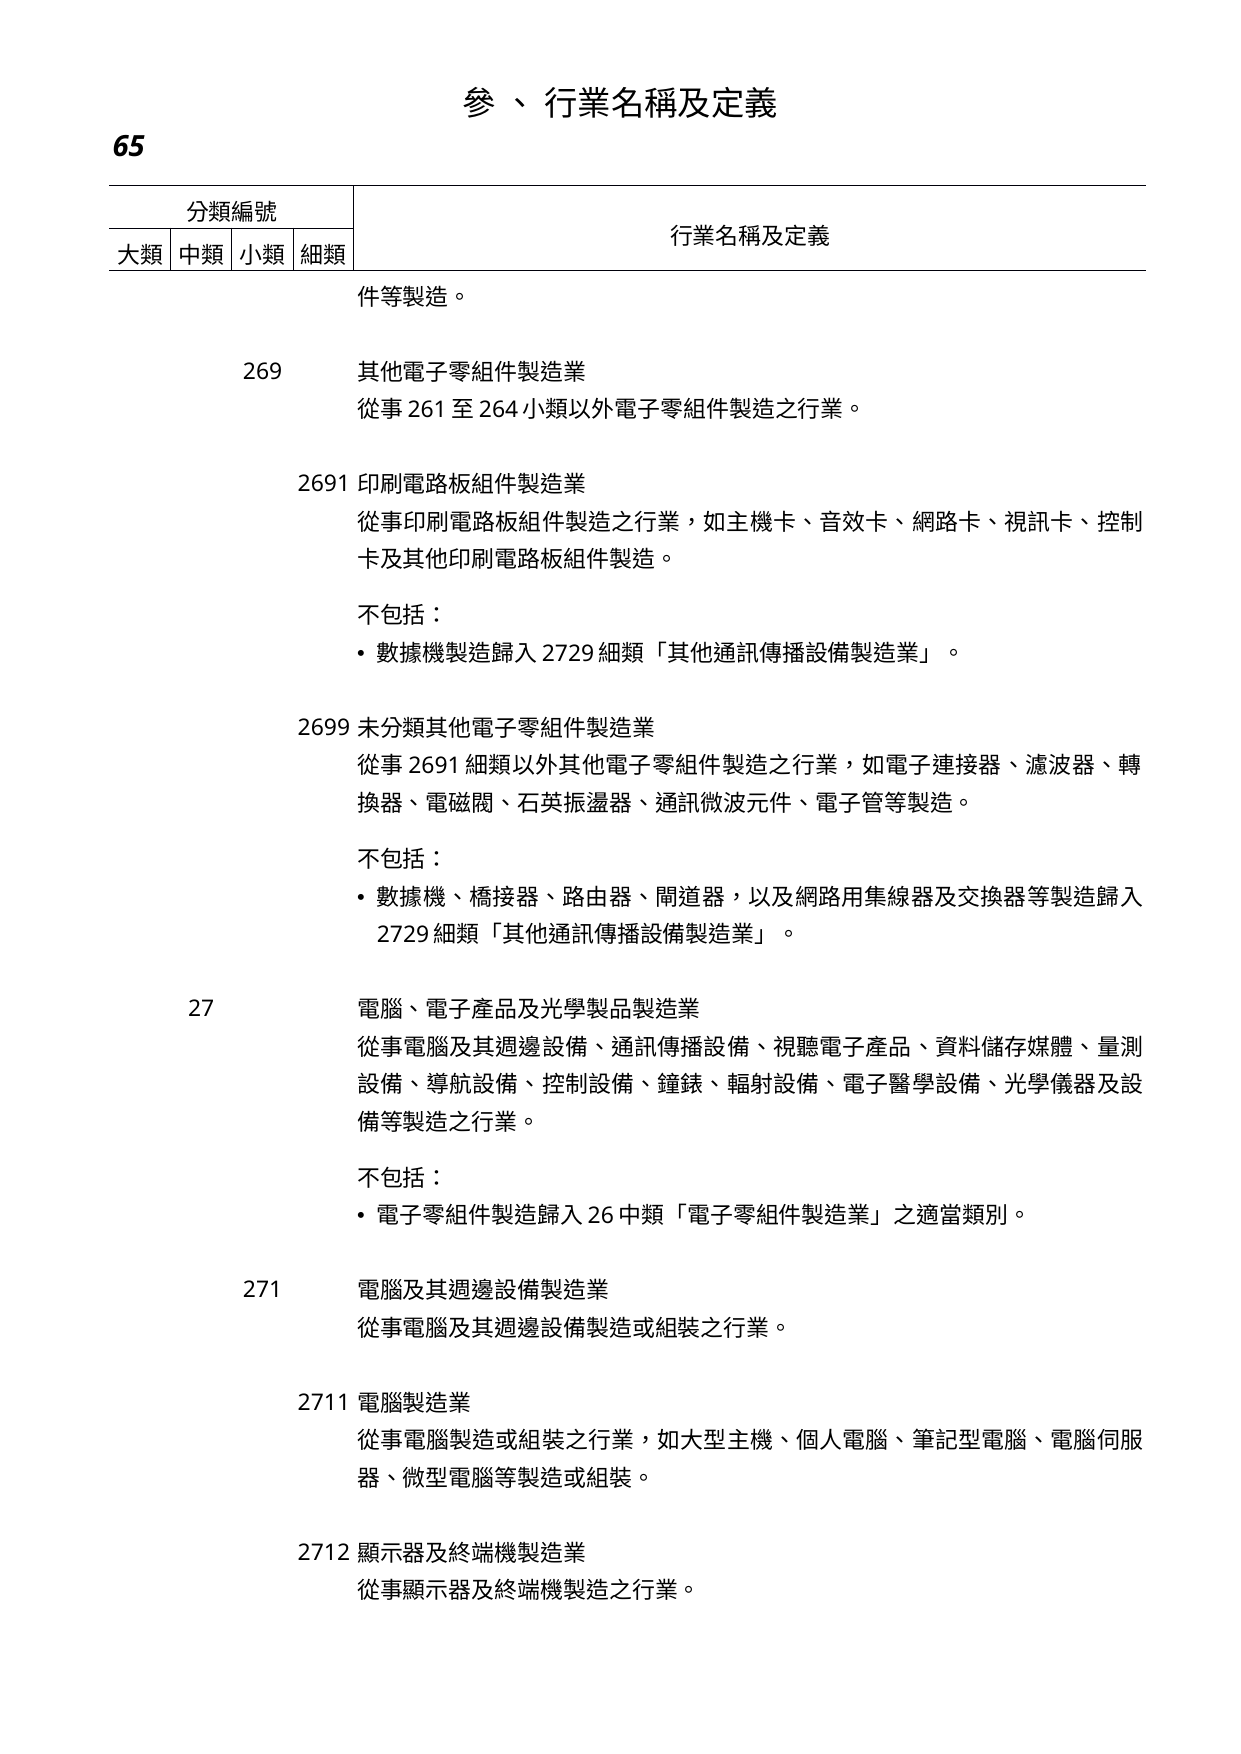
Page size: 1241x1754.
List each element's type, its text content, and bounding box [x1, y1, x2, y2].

table_cell [231, 701, 293, 983]
table_cell [231, 1526, 293, 1639]
table_cell 顯示器及終端機製造業 從事顯示器及終端機製造之行業。 [354, 1526, 1146, 1639]
table_cell [231, 458, 293, 701]
table_cell 電腦、電子產品及光學製品製造業 從事電腦及其週邊設備、通訊傳播設備、視聽電子產品、資料儲存媒體、量測設備、導航設備、控制設備、鐘錶、輻射設備、電子醫學設備、光學儀器及設備等製造之行業。 不包括： 電子零組件製造歸入26中類「電子零組件製造業」之適當類別。 [354, 983, 1146, 1264]
table_cell [109, 983, 170, 1264]
table_cell 2699 [293, 701, 354, 983]
table_header 行業名稱及定義 [354, 186, 1146, 270]
table_cell [170, 1264, 231, 1376]
table_header 分類編號 [109, 186, 353, 227]
table_cell 細類 [294, 229, 353, 270]
table_cell 269 [231, 345, 293, 458]
table_cell [293, 1264, 354, 1376]
table_cell 其他電子零組件製造業 從事261至264小類以外電子零組件製造之行業。 [354, 345, 1146, 458]
table_cell 未分類其他電子零組件製造業 從事2691細類以外其他電子零組件製造之行業，如電子連接器、濾波器、轉換器、電磁閥、石英振盪器、通訊微波元件、電子管等製造。 不包括： 數據機、橋接器、路由器、閘道器，以及網路用集線器及交換器等製造歸入2729細類「其他通訊傳播設備製造業」。 [354, 701, 1146, 983]
table_cell [109, 701, 170, 983]
table_cell [293, 983, 354, 1264]
table_cell [231, 271, 293, 345]
table_cell [231, 1376, 293, 1526]
table_cell [109, 1264, 170, 1376]
table_cell 小類 [232, 229, 293, 270]
table_cell 件等製造。 [354, 271, 1146, 345]
table_cell [109, 1376, 170, 1526]
table_cell 2712 [293, 1526, 354, 1639]
table_cell 大類 [109, 229, 170, 270]
table_cell [170, 271, 231, 345]
table_cell 電腦及其週邊設備製造業 從事電腦及其週邊設備製造或組裝之行業。 [354, 1264, 1146, 1376]
table_cell 271 [231, 1264, 293, 1376]
table_cell 中類 [171, 229, 231, 270]
table_cell [109, 345, 170, 458]
table_cell 印刷電路板組件製造業 從事印刷電路板組件製造之行業，如主機卡、音效卡、網路卡、視訊卡、控制卡及其他印刷電路板組件製造。 不包括： 數據機製造歸入2729細類「其他通訊傳播設備製造業」。 [354, 458, 1146, 701]
table_cell [170, 458, 231, 701]
table_cell 2691 [293, 458, 354, 701]
table_cell [170, 701, 231, 983]
table_cell [231, 983, 293, 1264]
table_cell 27 [170, 983, 231, 1264]
table_cell [170, 1526, 231, 1639]
table_cell 2711 [293, 1376, 354, 1526]
table_cell [293, 271, 354, 345]
table_cell [109, 271, 170, 345]
table_cell [109, 458, 170, 701]
table_cell [170, 1376, 231, 1526]
table_cell [170, 345, 231, 458]
table_cell [293, 345, 354, 458]
table_cell [109, 1526, 170, 1639]
table_cell 電腦製造業 從事電腦製造或組裝之行業，如大型主機、個人電腦、筆記型電腦、電腦伺服器、微型電腦等製造或組裝。 [354, 1376, 1146, 1526]
